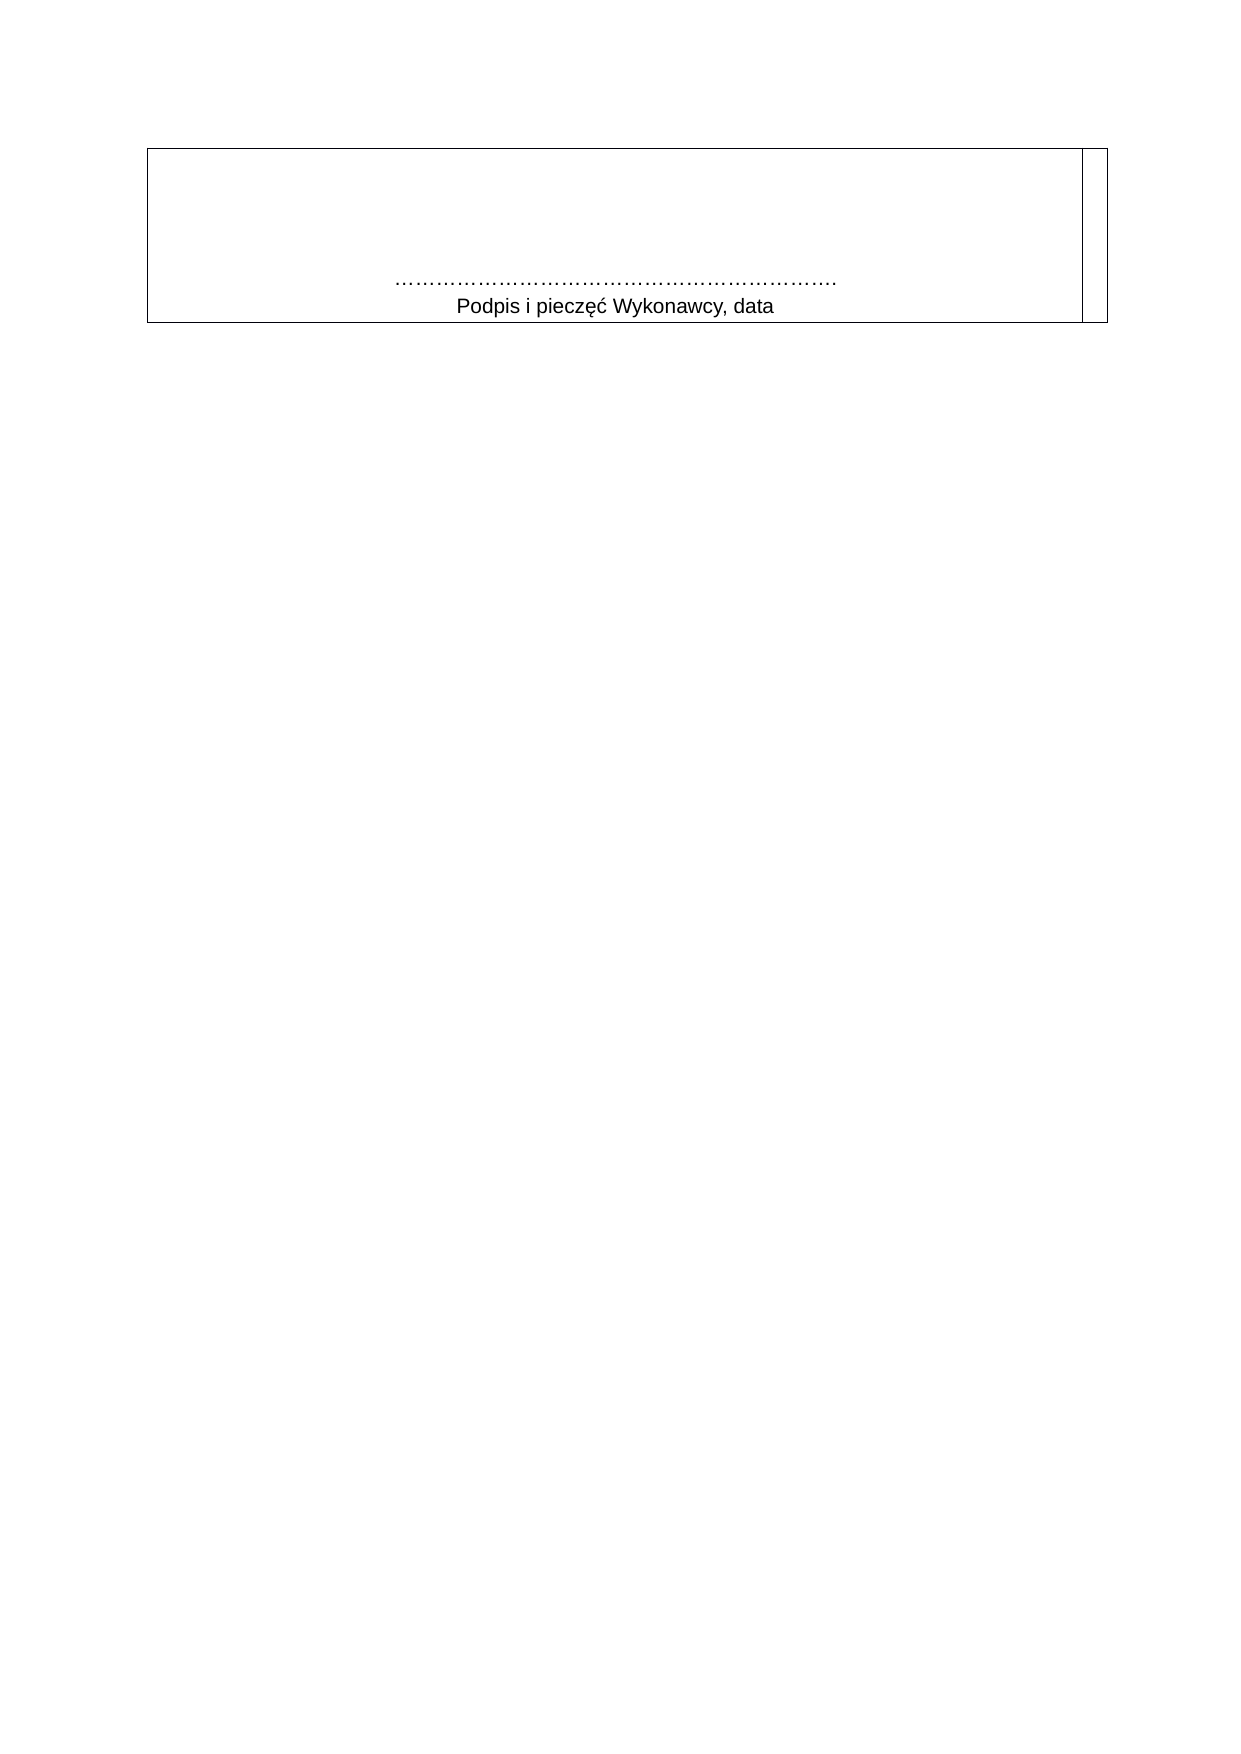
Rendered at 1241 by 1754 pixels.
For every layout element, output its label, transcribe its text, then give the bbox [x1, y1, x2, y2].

table_cell [1083, 149, 1107, 322]
table_cell ………………………………………………………. Podpis i pieczęć Wykonawcy, data [148, 149, 1082, 322]
